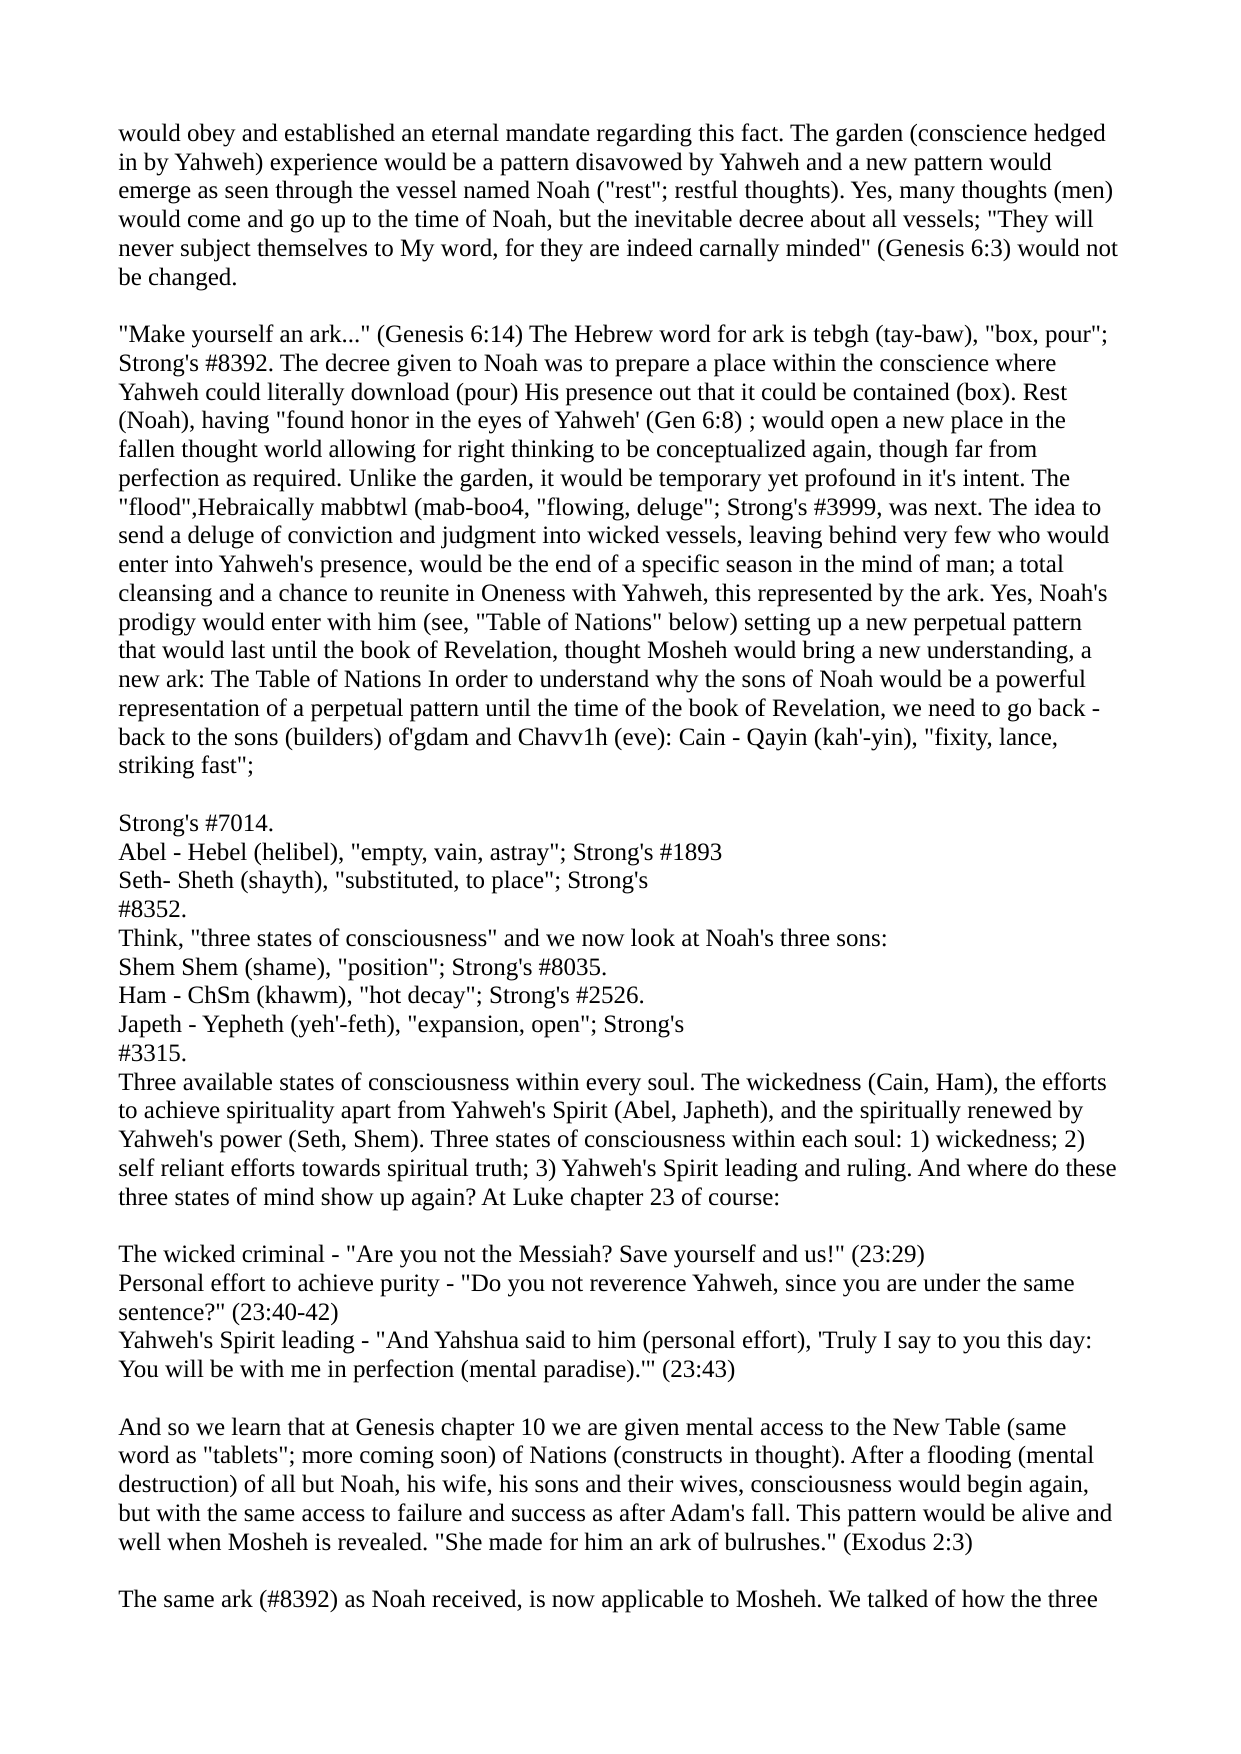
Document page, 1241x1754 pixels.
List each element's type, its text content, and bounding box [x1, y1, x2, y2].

text "Make yourself an ark..." (Genesis 6:14) The Hebrew word for ark is tebgh (tay-baw), "box, pour"; Strong's #8392. The decree given to Noah was to prepare a place within the conscience where Yahweh could literally download (pour) His presence out that it could be contained (box). Rest (Noah), having "found honor in the eyes of Yahweh' (Gen 6:8) ; would open a new place in the fallen thought world allowing for right thinking to be conceptualized again, though far from [118, 319, 1122, 463]
text Japeth - Yepheth (yeh'-feth), "expansion, open"; Strong's [118, 1009, 1122, 1038]
text Think, "three states of consciousness" and we now look at Noah's three sons: [118, 923, 1122, 952]
text #8352. [118, 894, 1122, 923]
text The wicked criminal - "Are you not the Messiah? Save yourself and us!" (23:29) [118, 1239, 1122, 1268]
text Personal effort to achieve purity - "Do you not reverence Yahweh, since you are under the same sentence?" (23:40-42) [118, 1268, 1122, 1326]
text And so we learn that at Genesis chapter 10 we are given mental access to the New Table (same word as "tablets"; more coming soon) of Nations (constructs in thought). After a flooding (mental destruction) of all but Noah, his wife, his sons and their wives, consciousness would begin again, but with the same access to failure and success as after Adam's fall. This pattern would be alive and well when Mosheh is revealed. "She made for him an ark of bulrushes." (Exodus 2:3) [118, 1412, 1122, 1556]
text Ham - ChSm (khawm), "hot decay"; Strong's #2526. [118, 981, 1122, 1009]
text #3315. [118, 1038, 1122, 1067]
text Abel - Hebel (helibel), "empty, vain, astray"; Strong's #1893 [118, 837, 1122, 866]
text Yahweh's Spirit leading - "And Yahshua said to him (personal effort), 'Truly I say to you this day: You will be with me in perfection (mental paradise).'" (23:43) [118, 1326, 1122, 1383]
text perfection as required. Unlike the garden, it would be temporary yet profound in it's intent. The "flood",Hebraically mabbtwl (mab-boo4, "flowing, deluge"; Strong's #3999, was next. The idea to send a deluge of conviction and judgment into wicked vessels, leaving behind very few who would enter into Yahweh's presence, would be the end of a specific season in the mind of man; a total cleansing and a chance to reunite in Oneness with Yahweh, this represented by the ark. Yes, Noah's prodigy would enter with him (see, "Table of Nations" below) setting up a new perpetual pattern that would last until the book of Revelation, thought Mosheh would bring a new understanding, a new ark: The Table of Nations In order to understand why the sons of Noah would be a powerful representation of a perpetual pattern until the time of the book of Revelation, we need to go back - back to the sons (builders) of'gdam and Chavv1h (eve): Cain - Qayin (kah'-yin), "fixity, lance, striking fast"; [118, 463, 1122, 779]
text Seth- Sheth (shayth), "substituted, to place"; Strong's [118, 866, 1122, 894]
text Strong's #7014. [118, 808, 1122, 837]
text Three available states of consciousness within every soul. The wickedness (Cain, Ham), the efforts to achieve spirituality apart from Yahweh's Spirit (Abel, Japheth), and the spiritually renewed by Yahweh's power (Seth, Shem). Three states of consciousness within each soul: 1) wickedness; 2) self reliant efforts towards spiritual truth; 3) Yahweh's Spirit leading and ruling. And where do these three states of mind show up again? At Luke chapter 23 of course: [118, 1067, 1122, 1211]
text The same ark (#8392) as Noah received, is now applicable to Mosheh. We talked of how the three [118, 1584, 1122, 1613]
text would obey and established an eternal mandate regarding this fact. The garden (conscience hedged in by Yahweh) experience would be a pattern disavowed by Yahweh and a new pattern would emerge as seen through the vessel named Noah ("rest"; restful thoughts). Yes, many thoughts (men) would come and go up to the time of Noah, but the inevitable decree about all vessels; "They will never subject themselves to My word, for they are indeed carnally minded" (Genesis 6:3) would not be changed. [118, 118, 1122, 291]
text Shem Shem (shame), "position"; Strong's #8035. [118, 952, 1122, 981]
